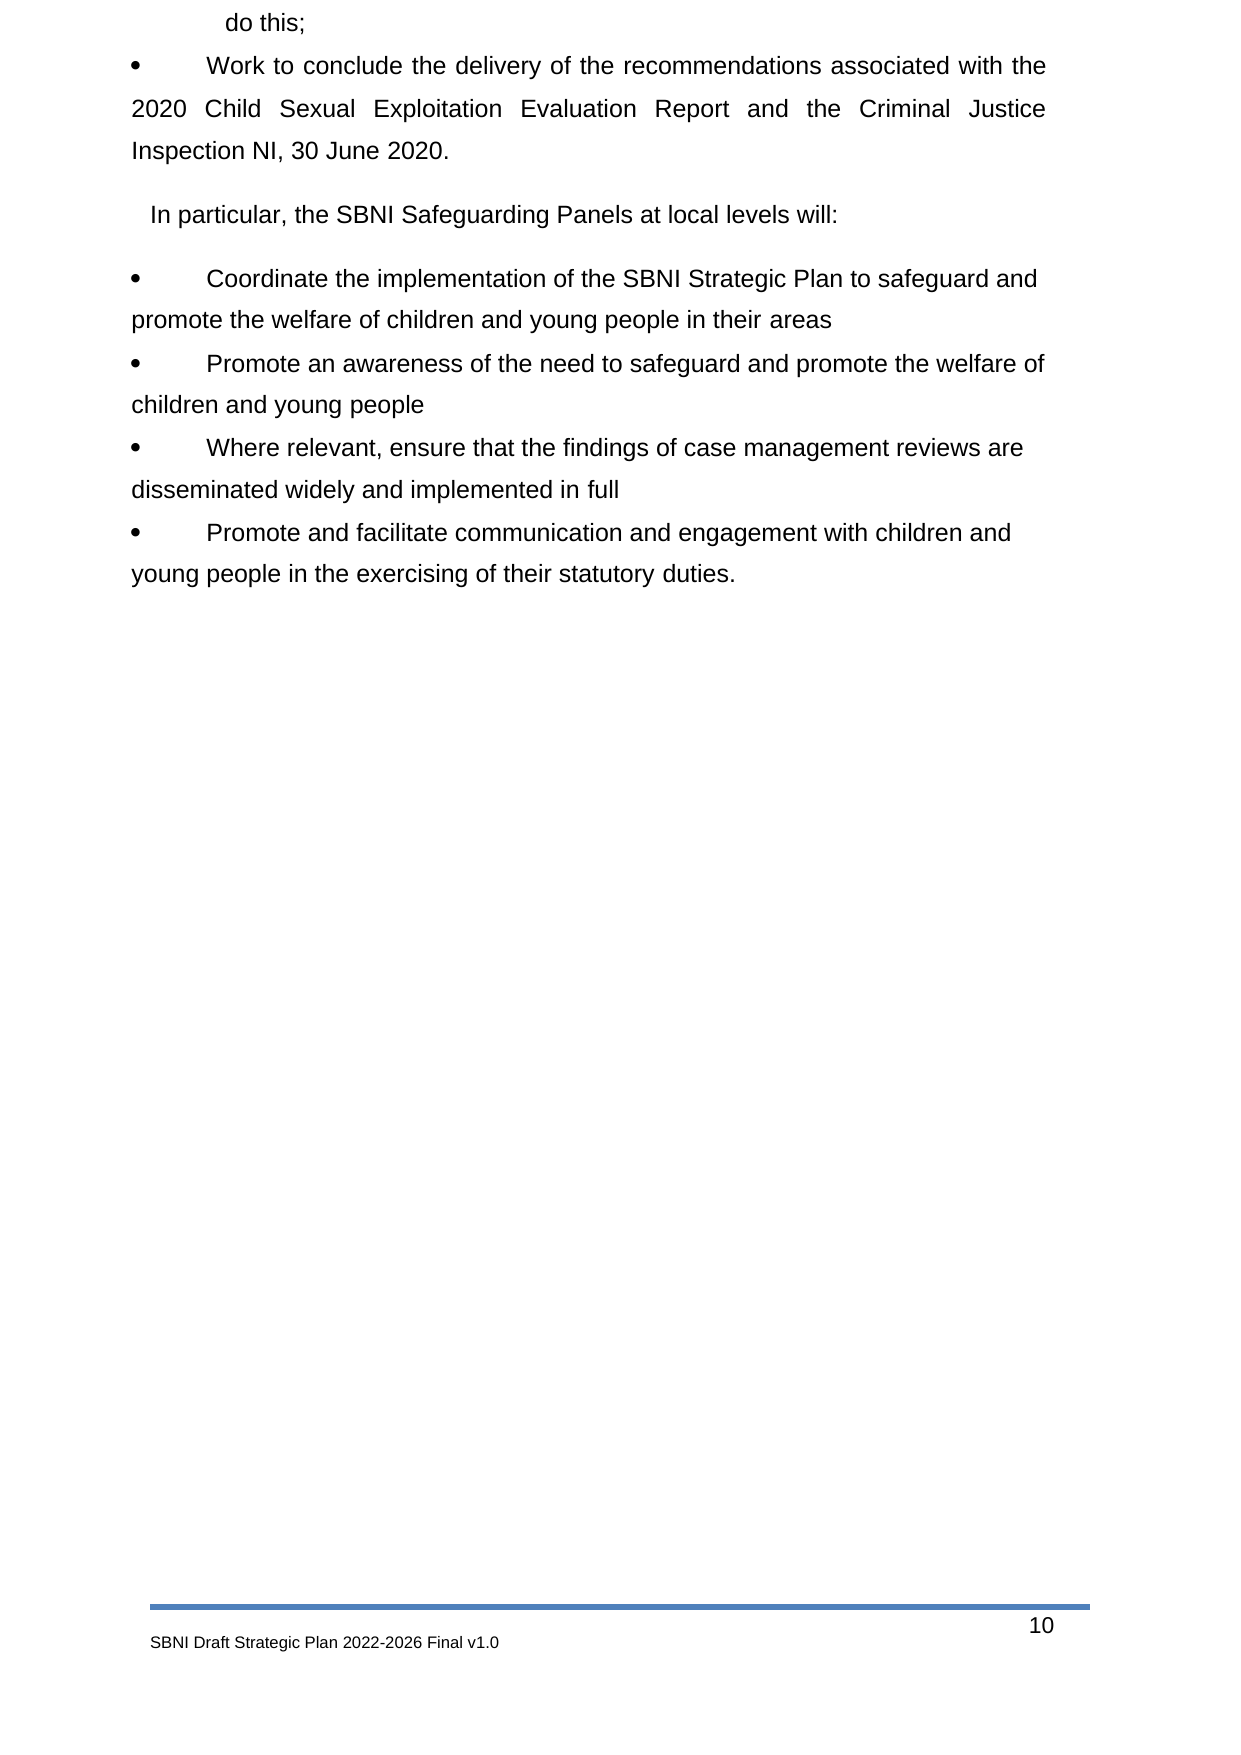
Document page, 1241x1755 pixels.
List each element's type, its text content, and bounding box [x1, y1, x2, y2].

list Where relevant, ensure that the findings of case management reviews are disseminated widely and implemented in full [131, 433, 1044, 503]
text In particular, the SBNI Safeguarding Panels at local levels will: [150, 199, 1116, 228]
list Promote and facilitate communication and engagement with children and young people in the exercising of their statutory duties. [131, 518, 1032, 588]
list Coordinate the implementation of the SBNI Strategic Plan to safeguard and promote the welfare of children and young people in their areas [131, 264, 1058, 334]
list Work to conclude the delivery of the recommendations associated with the 2020 Child Sexual Exploitation Evaluation Report and the Criminal Justice Inspection NI, 30 June 2020. [131, 51, 1048, 164]
list Promote an awareness of the need to safeguard and promote the welfare of children and young people [131, 348, 1065, 419]
text do this; [225, 8, 1116, 37]
